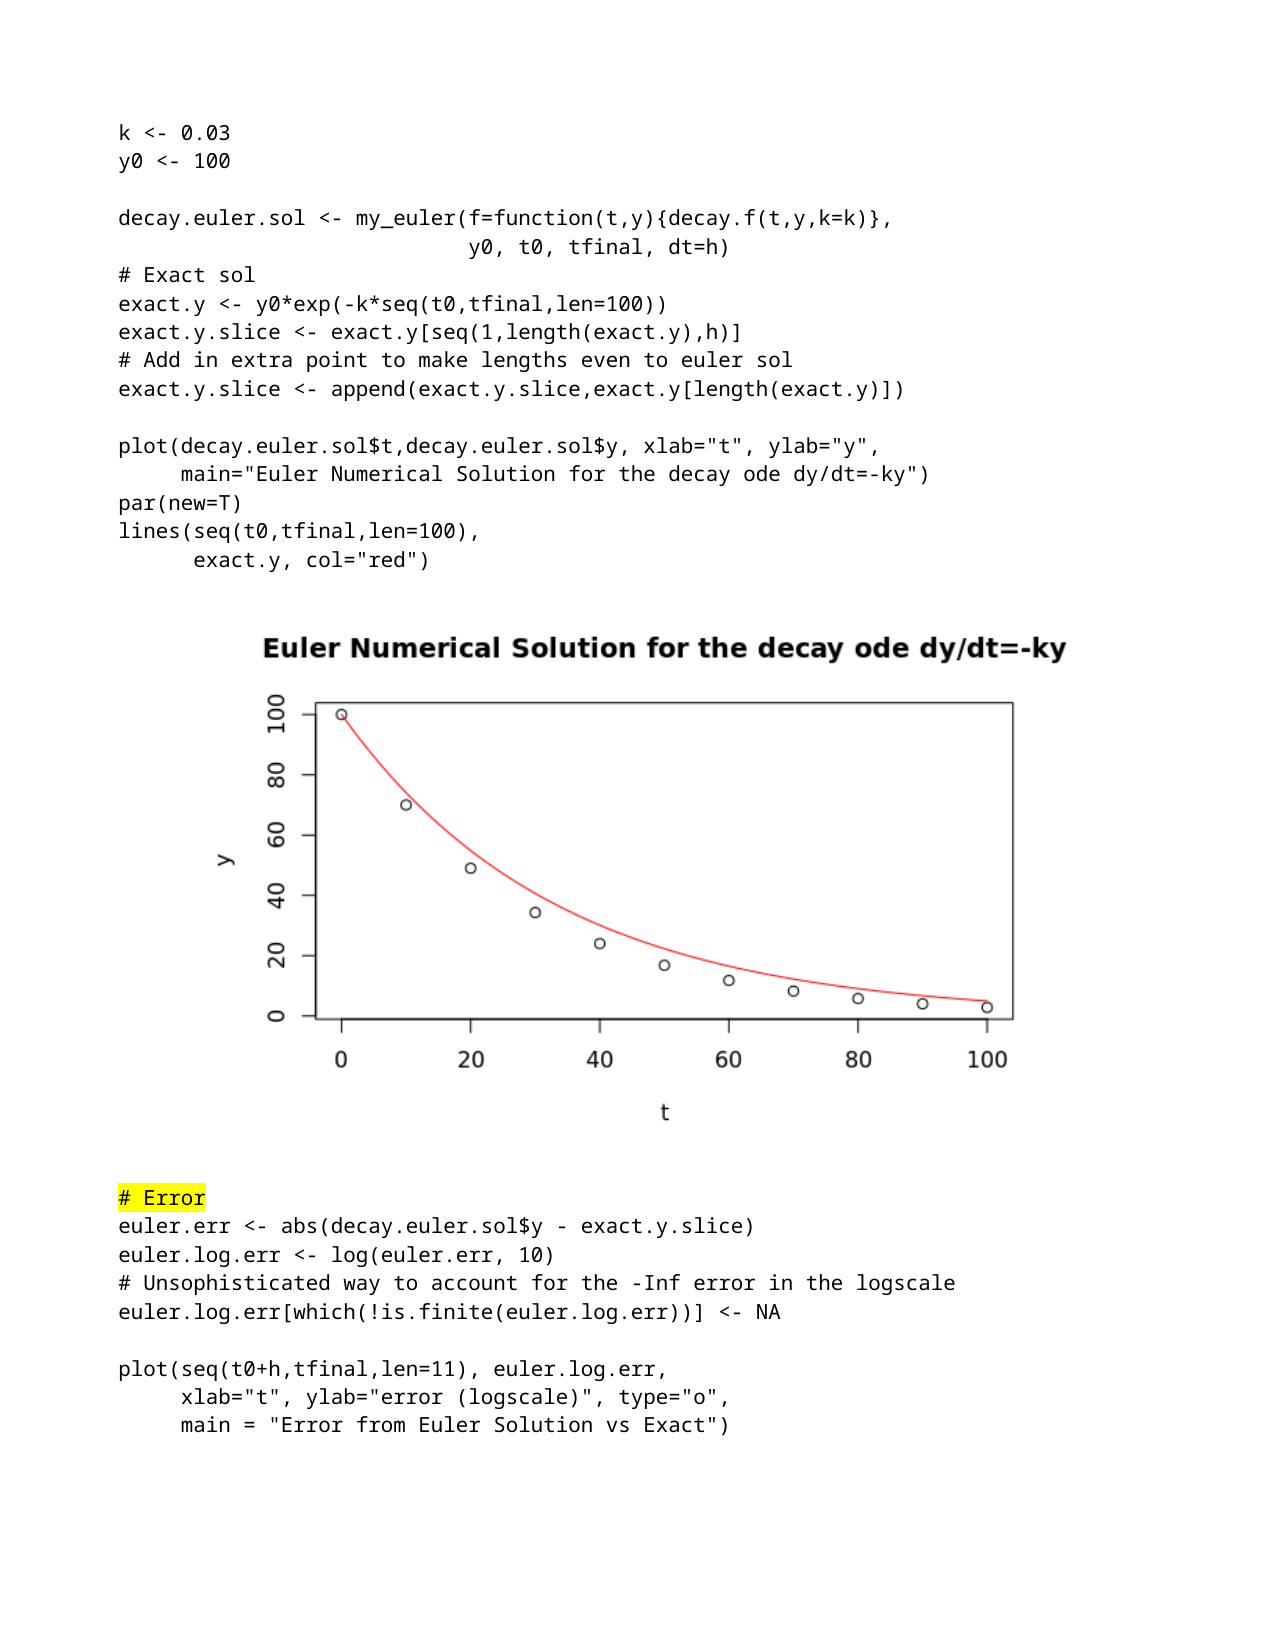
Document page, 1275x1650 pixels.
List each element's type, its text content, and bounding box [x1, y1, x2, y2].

text euler.log.err <- log(euler.err, 10) [118, 1240, 1157, 1268]
text exact.y, col="red") [118, 545, 1157, 573]
text k <- 0.03 [118, 118, 1157, 147]
text exact.y.slice <- append(exact.y.slice,exact.y[length(exact.y)]) [118, 374, 1157, 402]
text par(new=T) [118, 488, 1157, 516]
text # Unsophisticated way to account for the -Inf error in the logscale [118, 1268, 1157, 1297]
text # Exact sol [118, 260, 1157, 289]
text main="Euler Numerical Solution for the decay ode dy/dt=-ky") [118, 459, 1157, 488]
text lines(seq(t0,tfinal,len=100), [118, 516, 1157, 545]
text y0 <- 100 [118, 147, 1157, 175]
text euler.err <- abs(decay.euler.sol$y - exact.y.slice) [118, 1212, 1157, 1240]
text # Error [118, 1183, 1157, 1212]
text exact.y <- y0*exp(-k*seq(t0,tfinal,len=100)) [118, 289, 1157, 317]
picture [207, 595, 1068, 1155]
text main = "Error from Euler Solution vs Exact") [118, 1411, 1157, 1439]
text y0, t0, tfinal, dt=h) [118, 232, 1157, 260]
text plot(decay.euler.sol$t,decay.euler.sol$y, xlab="t", ylab="y", [118, 431, 1157, 459]
text xlab="t", ylab="error (logscale)", type="o", [118, 1382, 1157, 1411]
text # Add in extra point to make lengths even to euler sol [118, 346, 1157, 374]
text euler.log.err[which(!is.finite(euler.log.err))] <- NA [118, 1297, 1157, 1325]
text plot(seq(t0+h,tfinal,len=11), euler.log.err, [118, 1354, 1157, 1382]
text decay.euler.sol <- my_euler(f=function(t,y){decay.f(t,y,k=k)}, [118, 203, 1157, 232]
text exact.y.slice <- exact.y[seq(1,length(exact.y),h)] [118, 317, 1157, 346]
